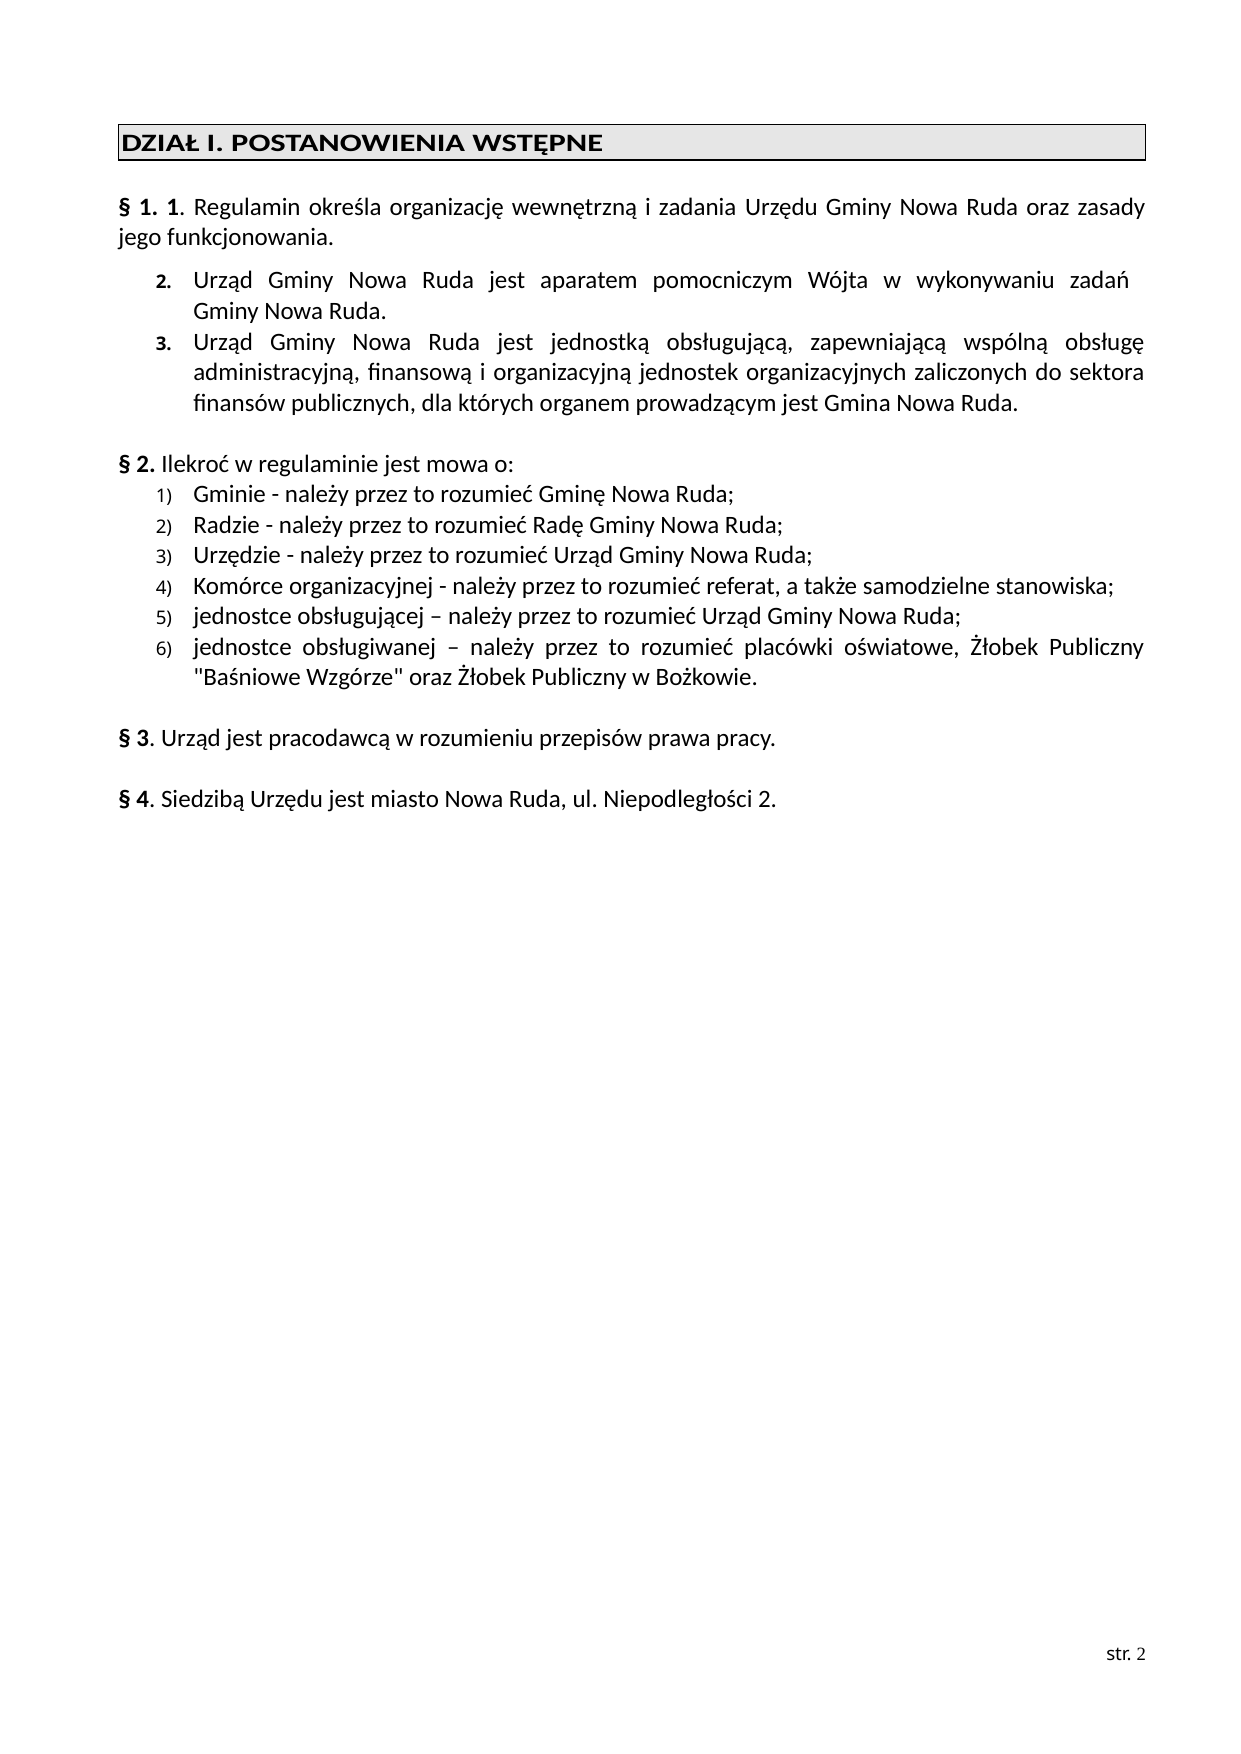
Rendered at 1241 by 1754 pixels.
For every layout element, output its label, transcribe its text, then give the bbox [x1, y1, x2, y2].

list Urzędzie - należy przez to rozumieć Urząd Gminy Nowa Ruda; [156, 539, 1146, 570]
list Urząd Gminy Nowa Ruda jest aparatem pomocniczym Wójta w wykonywaniu zadań Gminy Nowa Ruda. [156, 264, 1146, 326]
list Urząd Gminy Nowa Ruda jest jednostką obsługującą, zapewniającą wspólną obsługę administracyjną, finansową i organizacyjną jednostek organizacyjnych zaliczonych do sektora finansów publicznych, dla których organem prowadzącym jest Gmina Nowa Ruda. [156, 326, 1146, 417]
text § 1. 1. Regulamin określa organizację wewnętrzną i zadania Urzędu Gminy Nowa Ruda oraz zasady jego funkcjonowania. [118, 191, 1146, 252]
text § 3. Urząd jest pracodawcą w rozumieniu przepisów prawa pracy. [118, 722, 1146, 753]
list jednostce obsługującej – należy przez to rozumieć Urząd Gminy Nowa Ruda; [156, 600, 1146, 631]
list Komórce organizacyjnej - należy przez to rozumieć referat, a także samodzielne stanowiska; [156, 570, 1146, 600]
text § 2. Ilekroć w regulaminie jest mowa o: [118, 448, 1146, 478]
text DZIAŁ I. POSTANOWIENIA WSTĘPNE [119, 125, 1145, 159]
list jednostce obsługiwanej – należy przez to rozumieć placówki oświatowe, Żłobek Publiczny "Baśniowe Wzgórze" oraz Żłobek Publiczny w Bożkowie. [156, 631, 1146, 692]
list Gminie - należy przez to rozumieć Gminę Nowa Ruda; [156, 478, 1146, 509]
list Radzie - należy przez to rozumieć Radę Gminy Nowa Ruda; [156, 509, 1146, 539]
text § 4. Siedzibą Urzędu jest miasto Nowa Ruda, ul. Niepodległości 2. [118, 783, 1146, 814]
